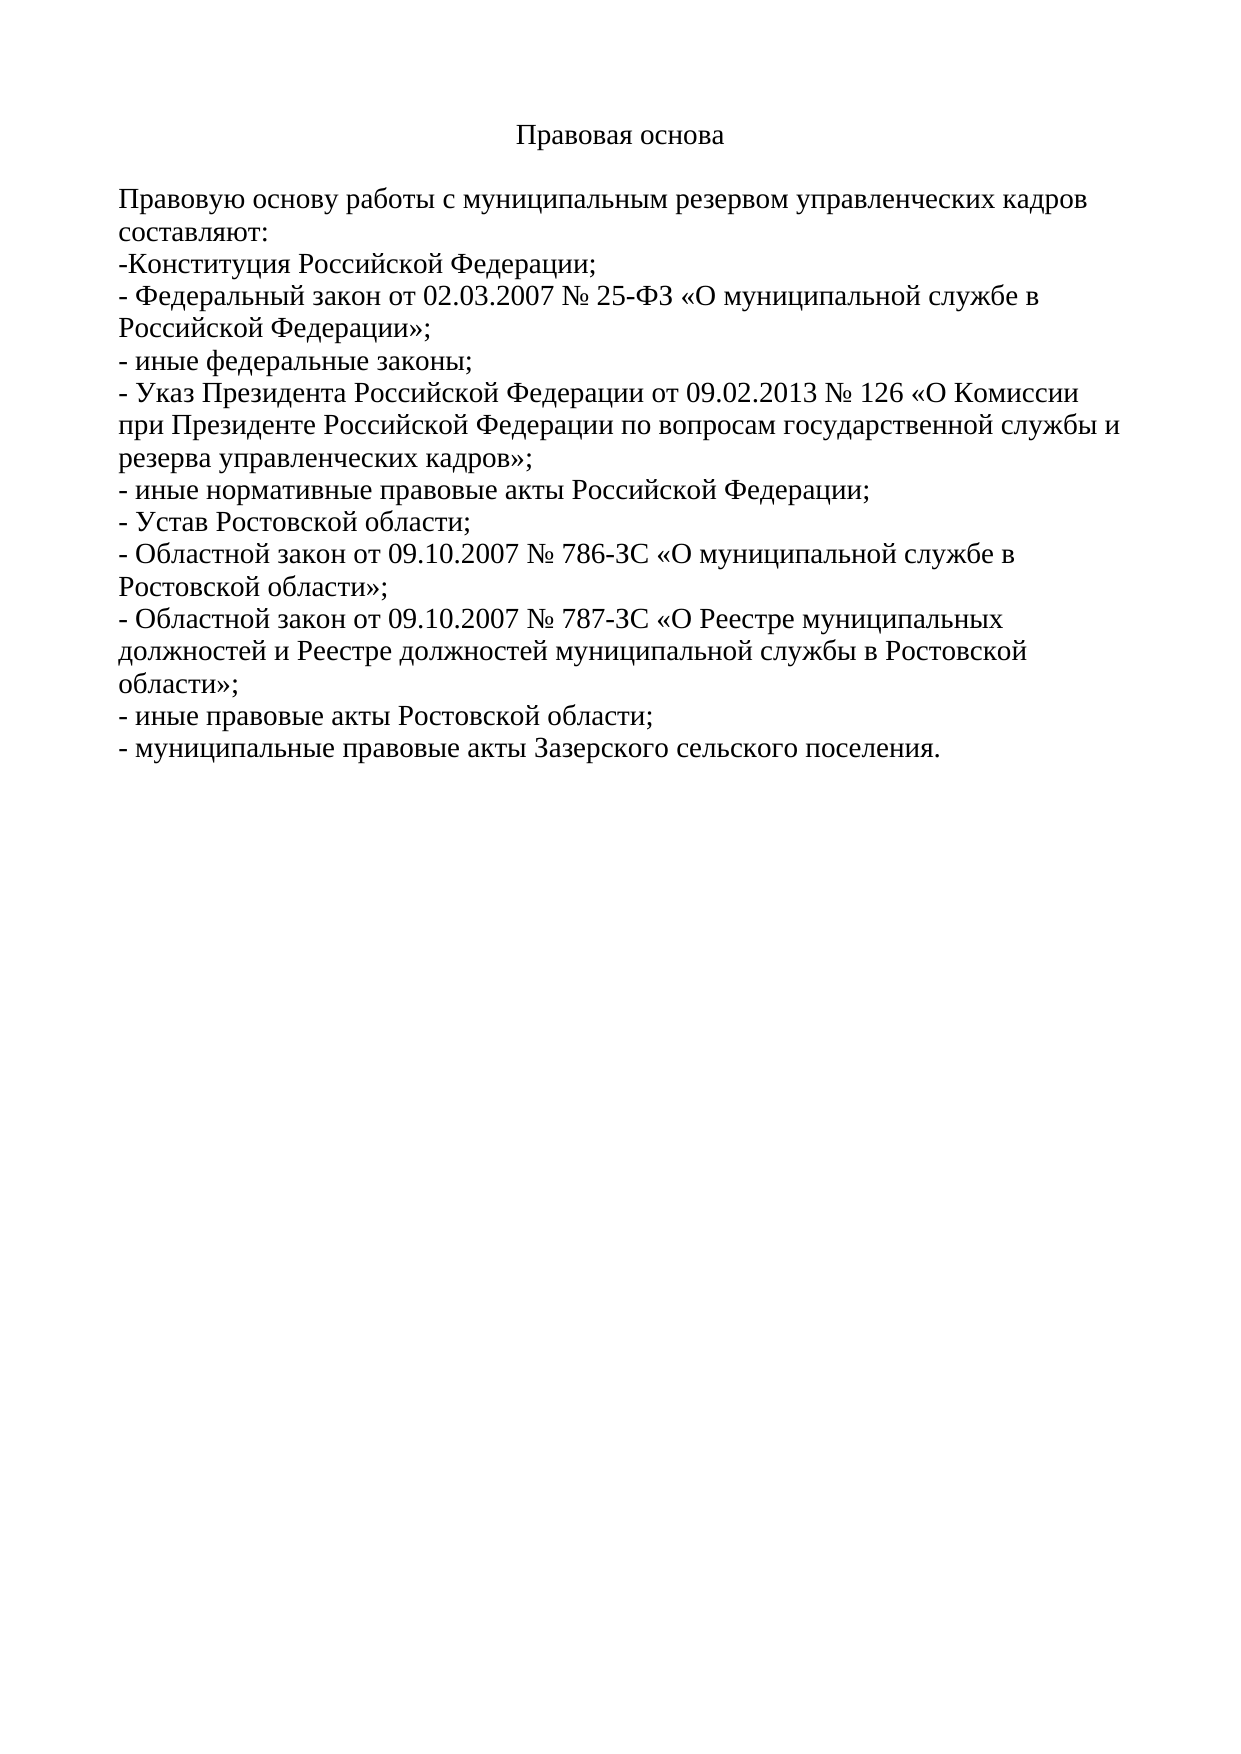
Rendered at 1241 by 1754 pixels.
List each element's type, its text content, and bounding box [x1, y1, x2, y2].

text Правовую основу работы с муниципальным резервом управленческих кадров составляют: [118, 183, 1122, 247]
text - Федеральный закон от 02.03.2007 № 25-ФЗ «О муниципальной службе в Российской Федерации»; [118, 279, 1122, 344]
text - иные правовые акты Ростовской области; [118, 699, 1122, 732]
text -Конституция Российской Федерации; [118, 247, 1122, 279]
text - муниципальные правовые акты Зазерского сельского поселения. [118, 732, 1122, 764]
text - Устав Ростовской области; [118, 506, 1122, 538]
text Правовая основа [118, 118, 1122, 150]
text - иные нормативные правовые акты Российской Федерации; [118, 473, 1122, 506]
text - Областной закон от 09.10.2007 № 786-ЗС «О муниципальной службе в Ростовской области»; [118, 538, 1122, 602]
text - Указ Президента Российской Федерации от 09.02.2013 № 126 «О Комиссии при Президенте Российской Федерации по вопросам государственной службы и резерва управленческих кадров»; [118, 376, 1122, 473]
text - иные федеральные законы; [118, 344, 1122, 376]
text - Областной закон от 09.10.2007 № 787-ЗС «О Реестре муниципальных должностей и Реестре должностей муниципальной службы в Ростовской области»; [118, 602, 1122, 699]
